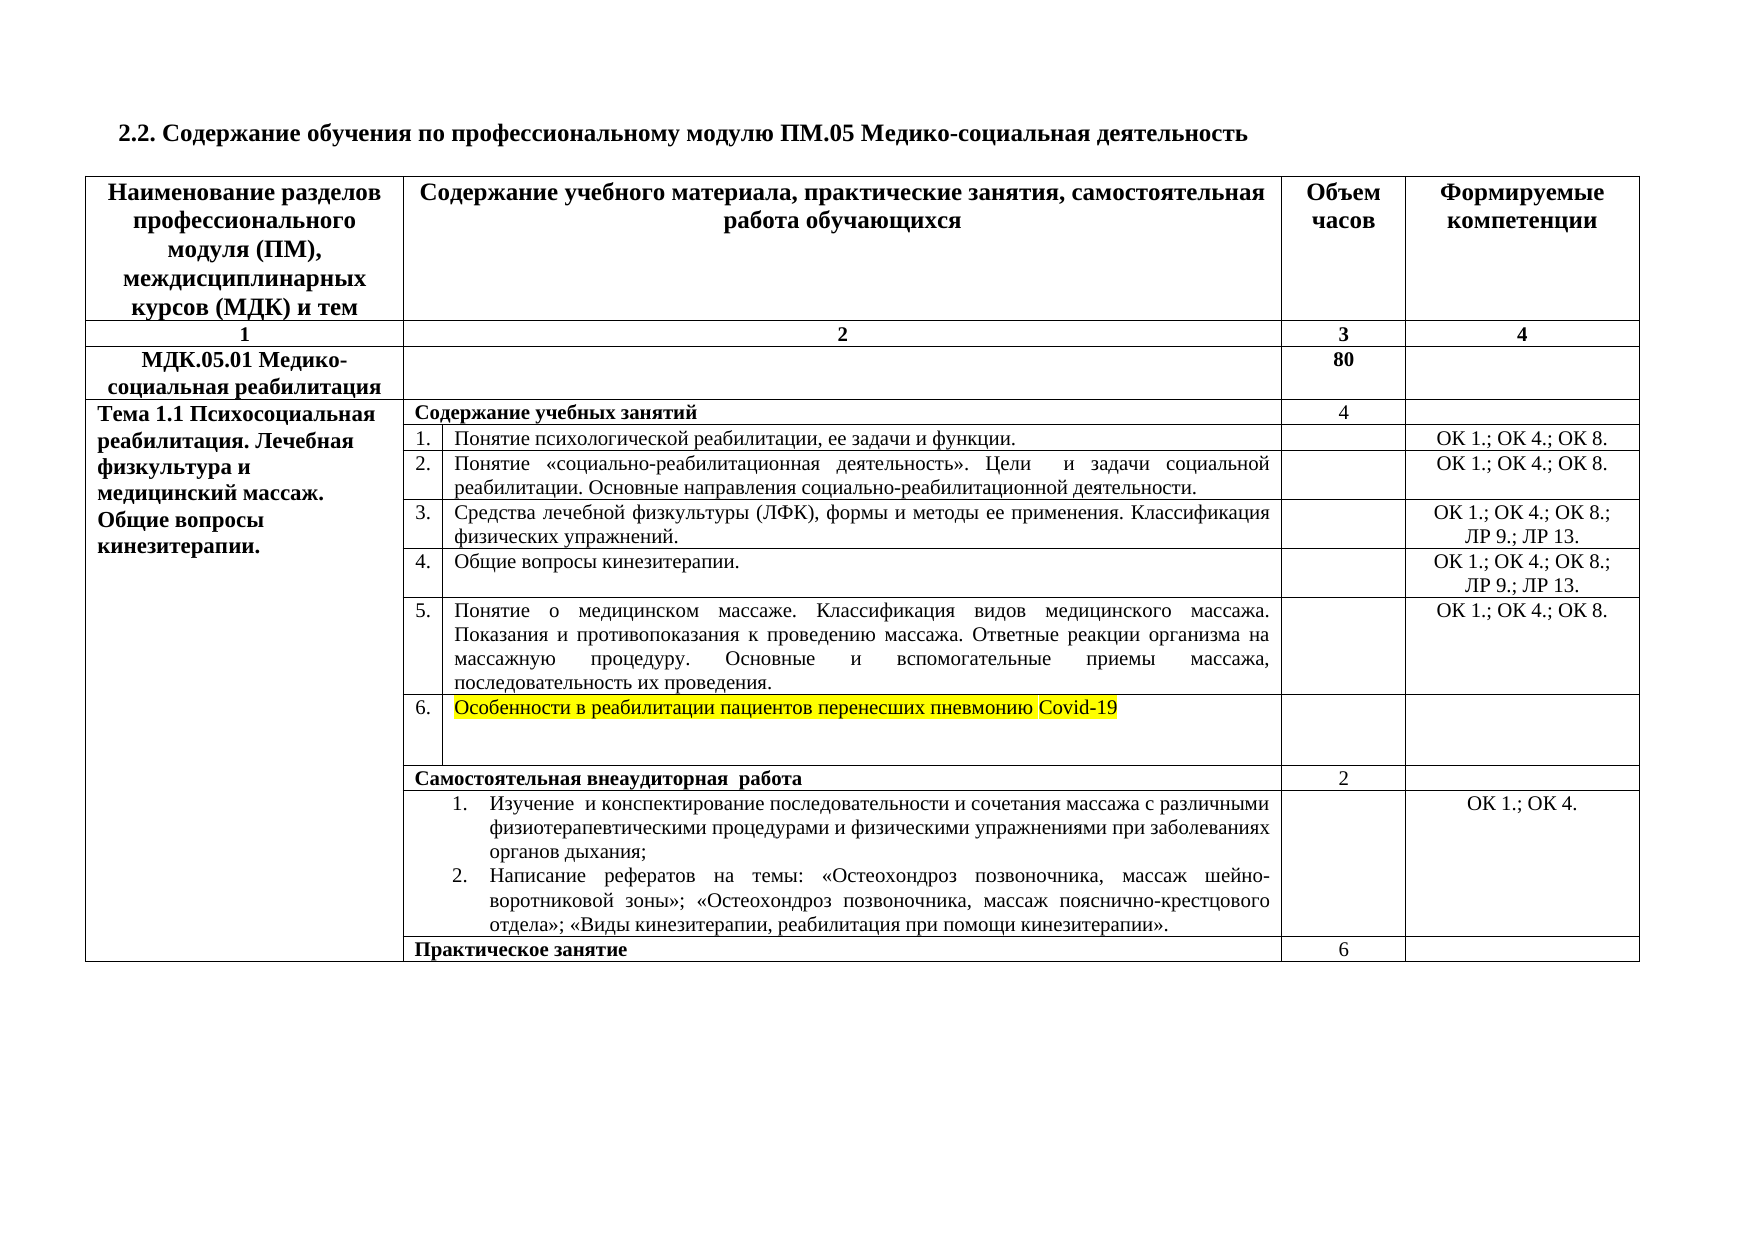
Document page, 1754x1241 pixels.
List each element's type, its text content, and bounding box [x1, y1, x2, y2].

table_cell 2. [404, 451, 442, 499]
table_cell [1406, 766, 1639, 790]
table_cell ОК 1.; ОК 4. [1406, 791, 1639, 936]
table_cell [1406, 400, 1639, 424]
table_cell Понятие «социально-реабилитационная деятельность». Цели и задачи социальной реабилитации. Основные направления социально-реабилитационной деятельности. [443, 451, 1281, 499]
table_cell [1406, 347, 1639, 399]
table_cell МДК.05.01 Медико-социальная реабилитация [86, 347, 403, 399]
table_cell Тема 1.1 Психосоциальная реабилитация. Лечебная физкультура и медицинский массаж. Общие вопросы кинезитерапии. [86, 400, 403, 961]
table_header Содержание учебного материала, практические занятия, самостоятельная работа обучающихся [404, 177, 1281, 320]
table_header Наименование разделов профессионального модуля (ПМ), междисциплинарных курсов (МДК) и тем [86, 177, 403, 320]
table_header Формируемые компетенции [1406, 177, 1639, 320]
table_cell Практическое занятие [404, 937, 1281, 961]
table_cell [1282, 500, 1405, 548]
table_cell [1282, 425, 1405, 449]
table_header Объем часов [1282, 177, 1405, 320]
table_cell [1282, 598, 1405, 694]
table_cell 5. [404, 598, 442, 694]
table_cell 4 [1406, 321, 1639, 346]
table_cell 4 [1282, 400, 1405, 424]
table_cell Средства лечебной физкультуры (ЛФК), формы и методы ее применения. Классификация физических упражнений. [443, 500, 1281, 548]
table_cell Самостоятельная внеаудиторная работа [404, 766, 1281, 790]
table_cell Изучение и конспектирование последовательности и сочетания массажа с различными физиотерапевтическими процедурами и физическими упражнениями при заболеваниях органов дыхания; Написание рефератов на темы: «Остеохондроз позвоночника, массаж шейно-воротниковой зоны»; «Остеохондроз позвоночника, массаж пояснично-крестцового отдела»; «Виды кинезитерапии, реабилитация при помощи кинезитерапии». [404, 791, 1281, 936]
table_cell 80 [1282, 347, 1405, 399]
table_cell Общие вопросы кинезитерапии. [443, 549, 1281, 597]
table_cell 1 [86, 321, 403, 346]
table_cell ОК 1.; ОК 4.; ОК 8. [1406, 425, 1639, 449]
table_cell [1282, 549, 1405, 597]
table_cell [1406, 937, 1639, 961]
table_cell [404, 347, 1281, 399]
table_cell 3. [404, 500, 442, 548]
table_cell 6. [404, 695, 442, 765]
table_cell [1282, 451, 1405, 499]
table_cell ОК 1.; ОК 4.; ОК 8.; ЛР 9.; ЛР 13. [1406, 500, 1639, 548]
subtitle 2.2. Содержание обучения по профессиональному модулю ПМ.05 Медико-социальная деятельность [118, 118, 1636, 147]
table_cell ОК 1.; ОК 4.; ОК 8.; ЛР 9.; ЛР 13. [1406, 549, 1639, 597]
table_cell 4. [404, 549, 442, 597]
table_cell 1. [404, 425, 442, 449]
table_cell 2 [404, 321, 1281, 346]
table_cell [1406, 695, 1639, 765]
table_cell 2 [1282, 766, 1405, 790]
table_cell Понятие о медицинском массаже. Классификация видов медицинского массажа. Показания и противопоказания к проведению массажа. Ответные реакции организма на массажную процедуру. Основные и вспомогательные приемы массажа, последовательность их проведения. [443, 598, 1281, 694]
table_cell Содержание учебных занятий [404, 400, 1281, 424]
table_cell ОК 1.; ОК 4.; ОК 8. [1406, 451, 1639, 499]
table_cell Особенности в реабилитации пациентов перенесших пневмонию Covid-19 [443, 695, 1281, 765]
table_cell [1282, 695, 1405, 765]
table_cell [1282, 791, 1405, 936]
table_cell ОК 1.; ОК 4.; ОК 8. [1406, 598, 1639, 694]
table_cell 3 [1282, 321, 1405, 346]
table_cell 6 [1282, 937, 1405, 961]
